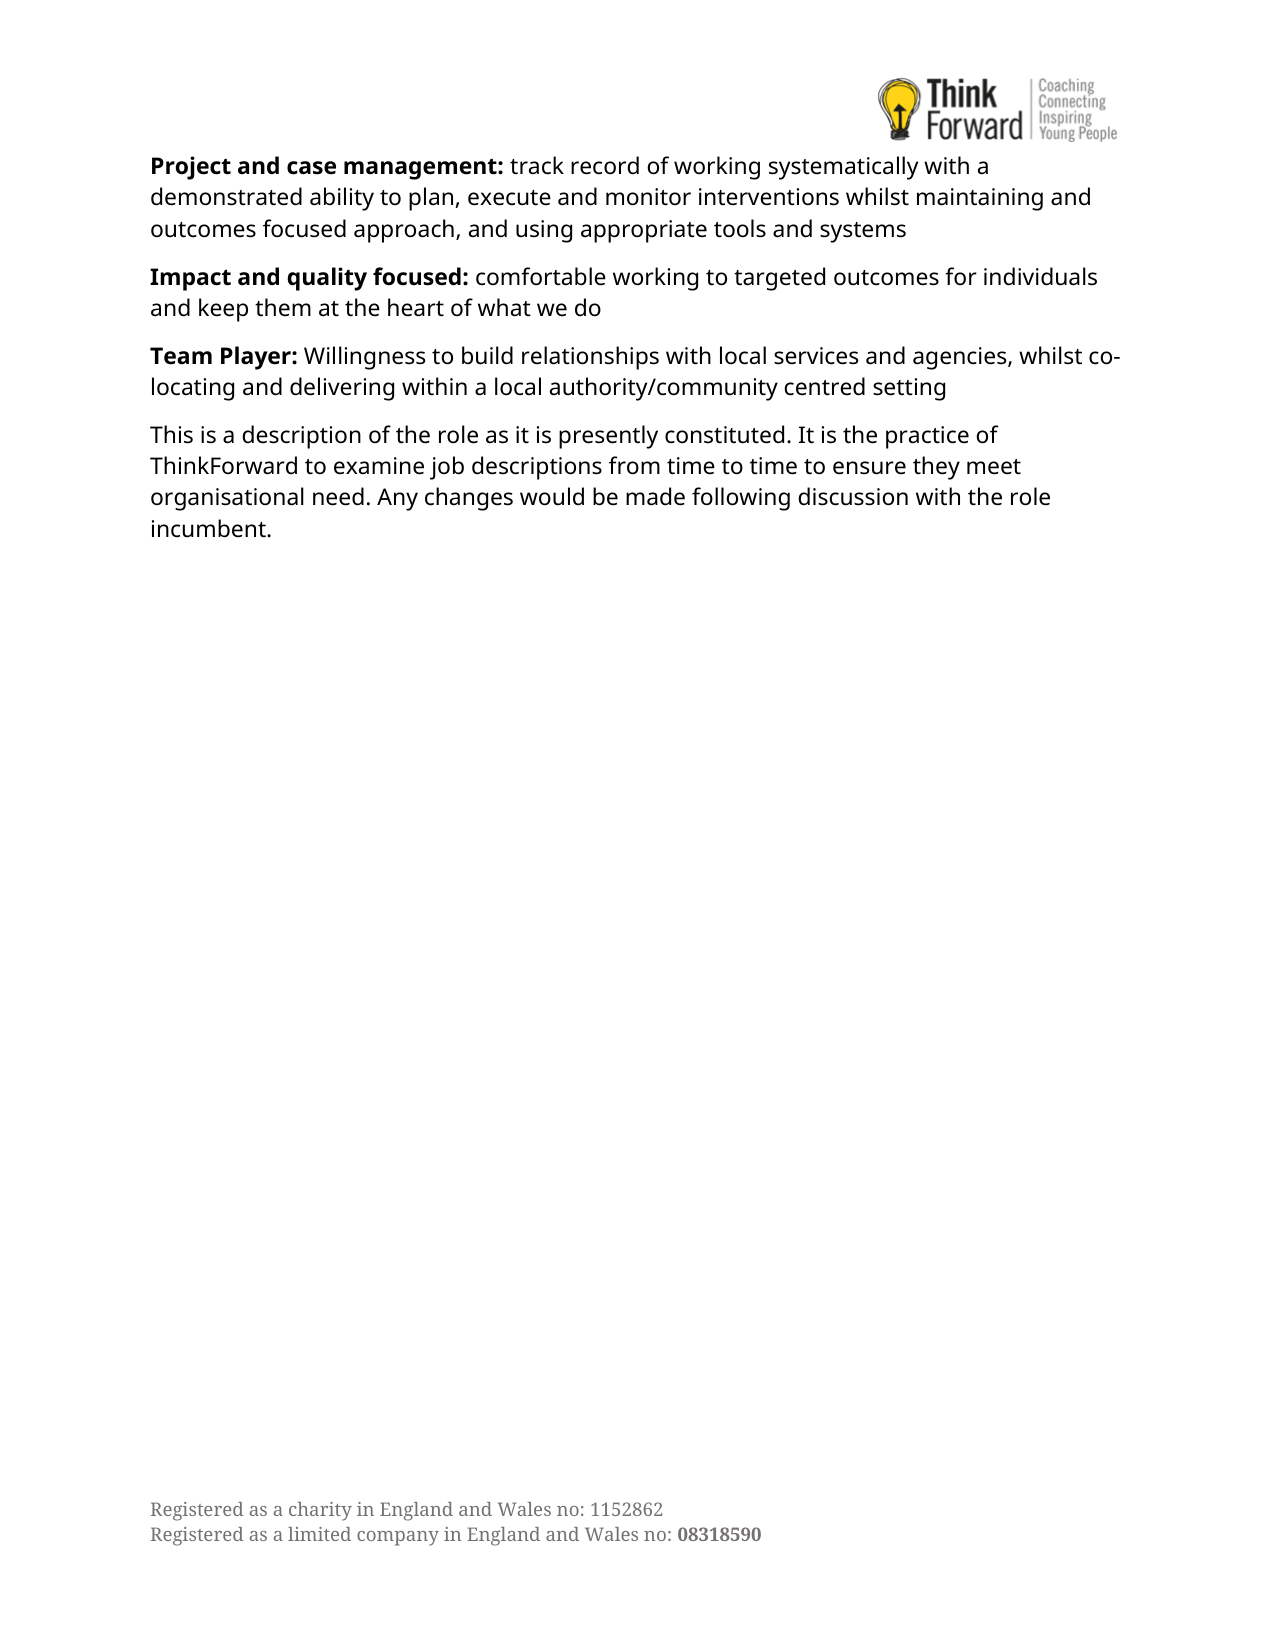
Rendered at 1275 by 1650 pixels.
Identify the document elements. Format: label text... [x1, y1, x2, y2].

text Team Player: Willingness to build relationships with local services and agencies, whilst co-locating and delivering within a local authority/community centred setting [150, 339, 1125, 402]
text Impact and quality focused: comfortable working to targeted outcomes for individuals and keep them at the heart of what we do [150, 260, 1125, 323]
text This is a description of the role as it is presently constituted. It is the practice of ThinkForward to examine job descriptions from time to time to ensure they meet organisational need. Any changes would be made following discussion with the role incumbent. [150, 419, 1125, 544]
text Project and case management: track record of working systematically with a demonstrated ability to plan, execute and monitor interventions whilst maintaining and outcomes focused approach, and using appropriate tools and systems [150, 150, 1125, 244]
